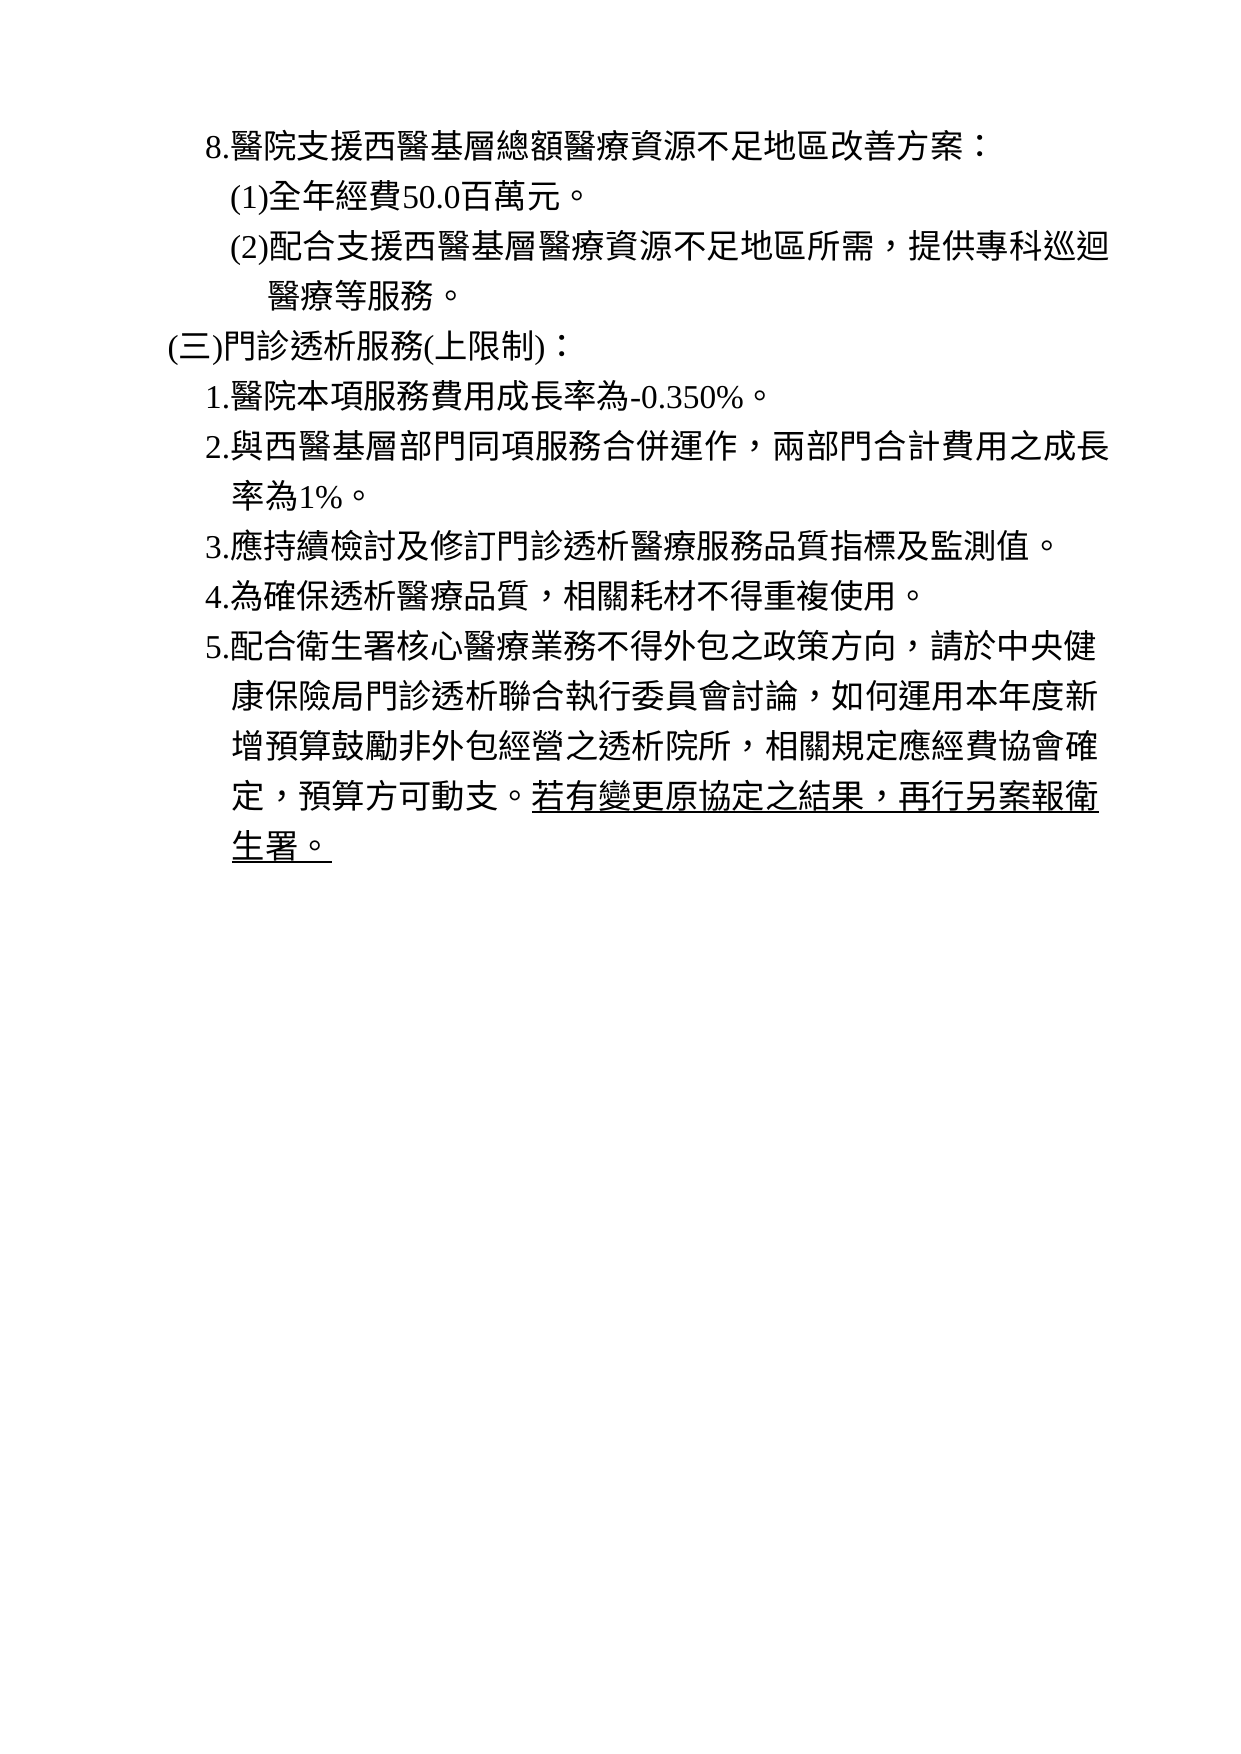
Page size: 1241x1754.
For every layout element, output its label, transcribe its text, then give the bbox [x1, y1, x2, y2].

text (1)全年經費50.0百萬元。 [230, 168, 1110, 218]
text (三)門診透析服務(上限制)： [167, 318, 1110, 368]
text 1.醫院本項服務費用成長率為-0.350%。 [205, 368, 1110, 418]
text 3.應持續檢討及修訂門診透析醫療服務品質指標及監測值。 [205, 518, 1110, 568]
text (2)配合支援西醫基層醫療資源不足地區所需，提供專科巡迴醫療等服務。 [230, 218, 1110, 318]
text 5.配合衛生署核心醫療業務不得外包之政策方向，請於中央健康保險局門診透析聯合執行委員會討論，如何運用本年度新增預算鼓勵非外包經營之透析院所，相關規定應經費協會確定，預算方可動支。若有變更原協定之結果，再行另案報衛生署。 [205, 618, 1110, 868]
text 2.與西醫基層部門同項服務合併運作，兩部門合計費用之成長率為1%。 [205, 418, 1110, 518]
text 8.醫院支援西醫基層總額醫療資源不足地區改善方案： [205, 118, 1110, 168]
text 4.為確保透析醫療品質，相關耗材不得重複使用。 [205, 568, 1110, 618]
